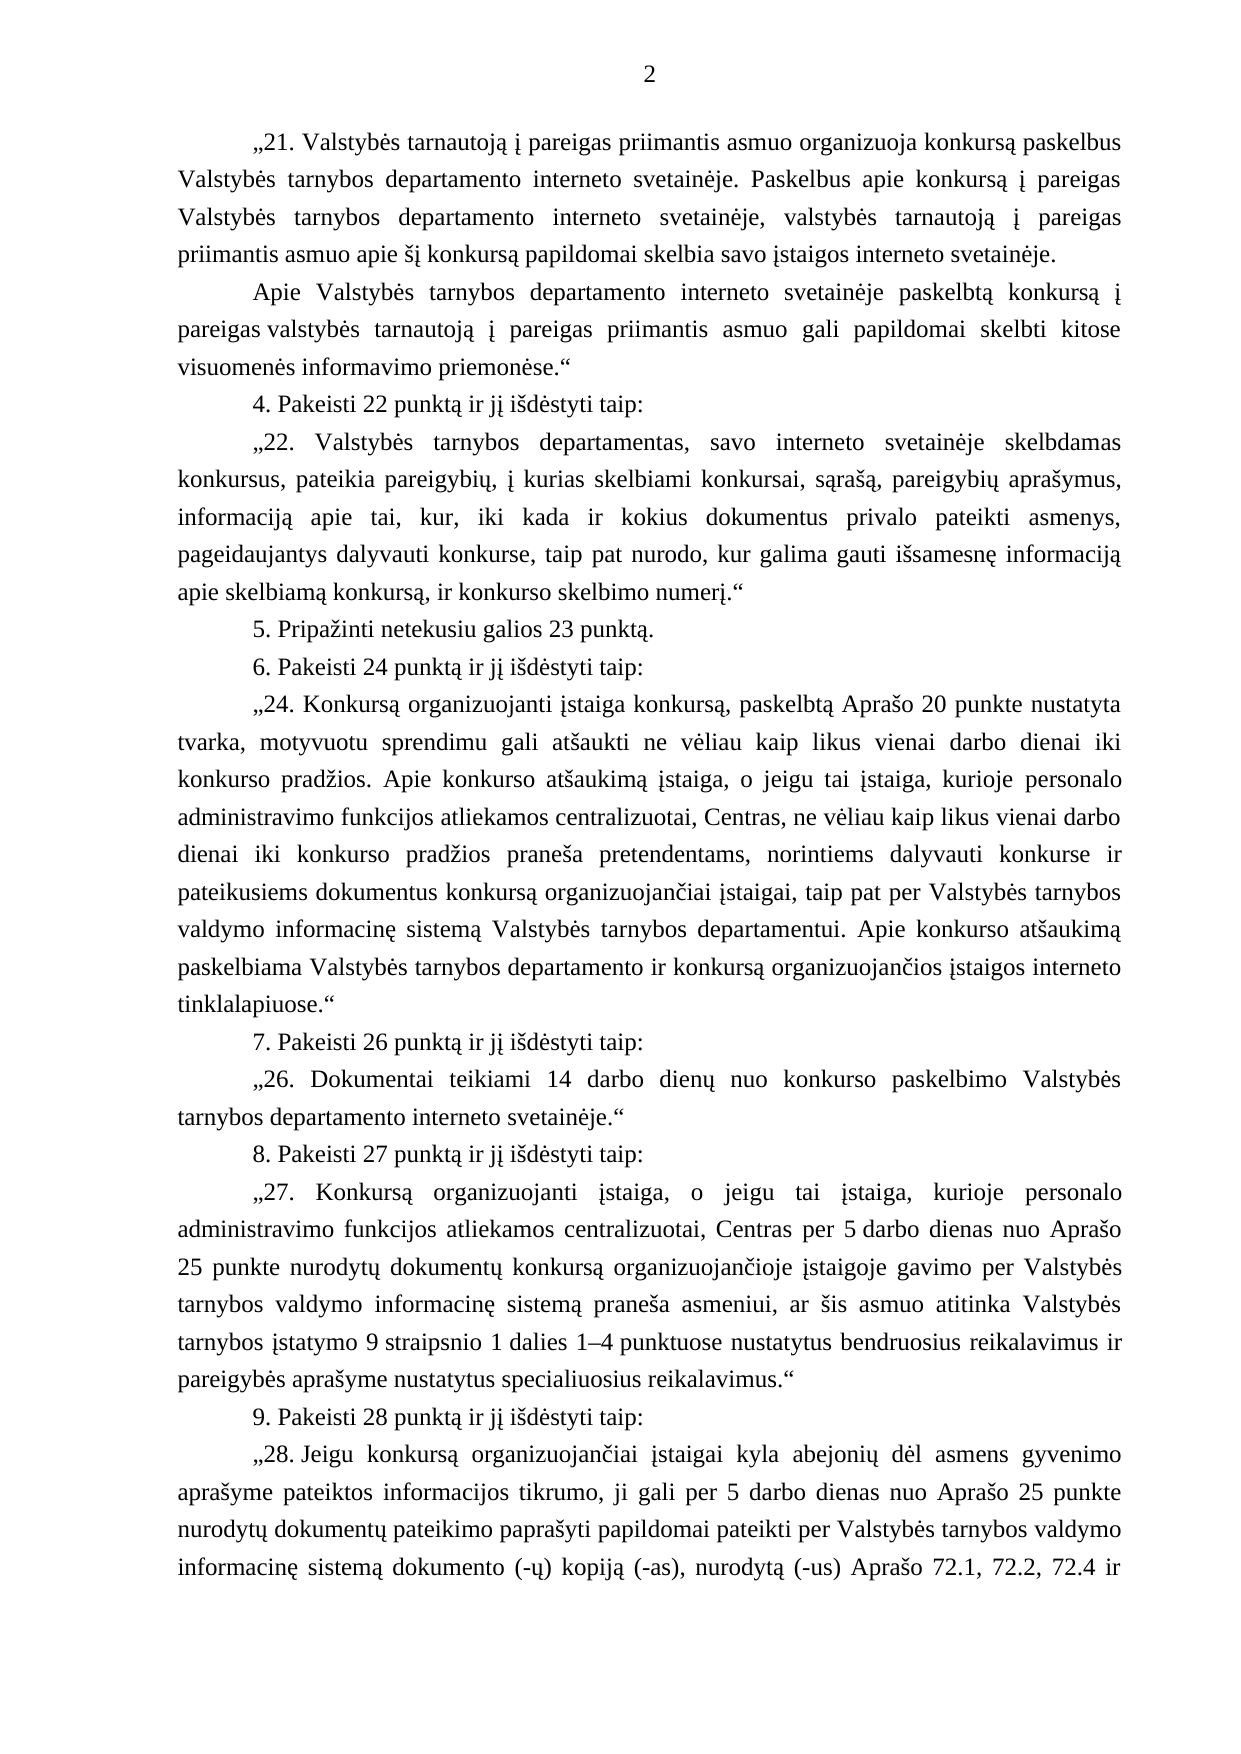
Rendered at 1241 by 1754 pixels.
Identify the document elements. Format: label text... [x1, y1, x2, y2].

text 5. Pripažinti netekusiu galios 23 punktą. [177, 606, 1122, 643]
text „26. Dokumentai teikiami 14 darbo dienų nuo konkurso paskelbimo Valstybės tarnybos departamento interneto svetainėje.“ [177, 1056, 1122, 1131]
text 7. Pakeisti 26 punktą ir jį išdėstyti taip: [177, 1018, 1122, 1056]
text 6. Pakeisti 24 punktą ir jį išdėstyti taip: [177, 643, 1122, 681]
text „24. Konkursą organizuojanti įstaiga konkursą, paskelbtą Aprašo 20 punkte nustatyta tvarka, motyvuotu sprendimu gali atšaukti ne vėliau kaip likus vienai darbo dienai iki konkurso pradžios. Apie konkurso atšaukimą įstaiga, o jeigu tai įstaiga, kurioje personalo administravimo funkcijos atliekamos centralizuotai, Centras, ne vėliau kaip likus vienai darbo dienai iki konkurso pradžios praneša pretendentams, norintiems dalyvauti konkurse ir pateikusiems dokumentus konkursą organizuojančiai įstaigai, taip pat per Valstybės tarnybos valdymo informacinę sistemą Valstybės tarnybos departamentui. Apie konkurso atšaukimą paskelbiama Valstybės tarnybos departamento ir konkursą organizuojančios įstaigos interneto tinklalapiuose.“ [177, 681, 1122, 1018]
text 8. Pakeisti 27 punktą ir jį išdėstyti taip: [177, 1131, 1122, 1168]
text 4. Pakeisti 22 punktą ir jį išdėstyti taip: [177, 381, 1122, 418]
text „22. Valstybės tarnybos departamentas, savo interneto svetainėje skelbdamas konkursus, pateikia pareigybių, į kurias skelbiami konkursai, sąrašą, pareigybių aprašymus, informaciją apie tai, kur, iki kada ir kokius dokumentus privalo pateikti asmenys, pageidaujantys dalyvauti konkurse, taip pat nurodo, kur galima gauti išsamesnę informaciją apie skelbiamą konkursą, ir konkurso skelbimo numerį.“ [177, 418, 1122, 606]
text „28. Jeigu konkursą organizuojančiai įstaigai kyla abejonių dėl asmens gyvenimo aprašyme pateiktos informacijos tikrumo, ji gali per 5 darbo dienas nuo Aprašo 25 punkte nurodytų dokumentų pateikimo paprašyti papildomai pateikti per Valstybės tarnybos valdymo informacinę sistemą dokumento (-ų) kopiją (-as), nurodytą (-us) Aprašo 72.1, 72.2, 72.4 ir [177, 1431, 1122, 1581]
text „27. Konkursą organizuojanti įstaiga, o jeigu tai įstaiga, kurioje personalo administravimo funkcijos atliekamos centralizuotai, Centras per 5 darbo dienas nuo Aprašo 25 punkte nurodytų dokumentų konkursą organizuojančioje įstaigoje gavimo per Valstybės tarnybos valdymo informacinę sistemą praneša asmeniui, ar šis asmuo atitinka Valstybės tarnybos įstatymo 9 straipsnio 1 dalies 1–4 punktuose nustatytus bendruosius reikalavimus ir pareigybės aprašyme nustatytus specialiuosius reikalavimus.“ [177, 1168, 1122, 1393]
text 9. Pakeisti 28 punktą ir jį išdėstyti taip: [177, 1393, 1122, 1431]
text Apie Valstybės tarnybos departamento interneto svetainėje paskelbtą konkursą į pareigas valstybės tarnautoją į pareigas priimantis asmuo gali papildomai skelbti kitose visuomenės informavimo priemonėse.“ [177, 268, 1122, 381]
text „21. Valstybės tarnautoją į pareigas priimantis asmuo organizuoja konkursą paskelbus Valstybės tarnybos departamento interneto svetainėje. Paskelbus apie konkursą į pareigas Valstybės tarnybos departamento interneto svetainėje, valstybės tarnautoją į pareigas priimantis asmuo apie šį konkursą papildomai skelbia savo įstaigos interneto svetainėje. [177, 118, 1122, 268]
